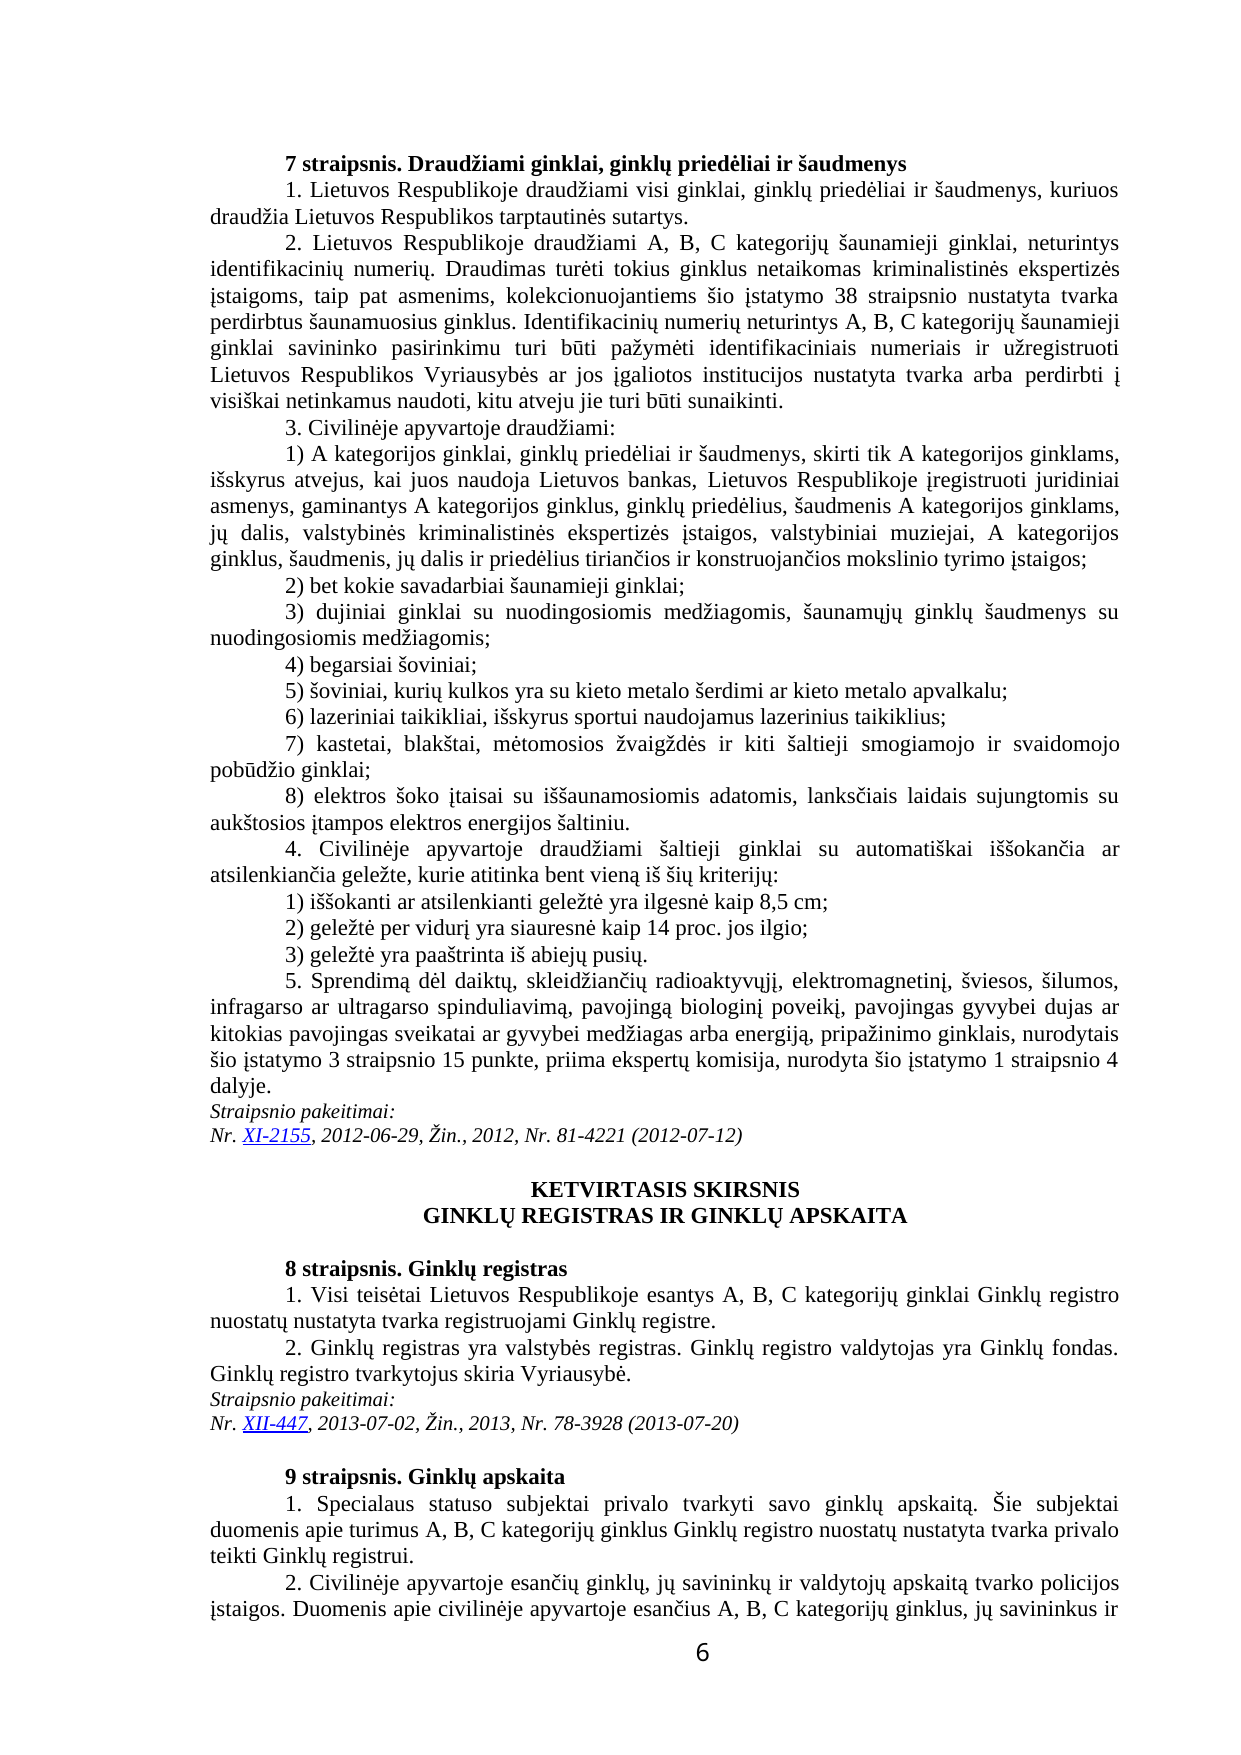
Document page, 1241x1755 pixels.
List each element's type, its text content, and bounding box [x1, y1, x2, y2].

subtitle Ginklų registras ir Ginklų APSKAITA [210, 1202, 1120, 1228]
text 8) elektros šoko įtaisai su iššaunamosiomis adatomis, lanksčiais laidais sujungtomis su aukštosios įtampos elektros energijos šaltiniu. [210, 782, 1120, 835]
text 1. Lietuvos Respublikoje draudžiami visi ginklai, ginklų priedėliai ir šaudmenys, kuriuos draudžia Lietuvos Respublikos tarptautinės sutartys. [210, 176, 1120, 229]
text 1. Visi teisėtai Lietuvos Respublikoje esantys A, B, C kategorijų ginklai Ginklų registro nuostatų nustatyta tvarka registruojami Ginklų registre. [210, 1281, 1120, 1334]
text 1. Specialaus statuso subjektai privalo tvarkyti savo ginklų apskaitą. Šie subjektai duomenis apie turimus A, B, C kategorijų ginklus Ginklų registro nuostatų nustatyta tvarka privalo teikti Ginklų registrui. [210, 1490, 1120, 1569]
text 4) begarsiai šoviniai; [210, 651, 1120, 677]
text Straipsnio pakeitimai: [210, 1099, 1120, 1123]
text Nr. XI-2155, 2012-06-29, Žin., 2012, Nr. 81-4221 (2012-07-12) [210, 1123, 1120, 1147]
text 1) A kategorijos ginklai, ginklų priedėliai ir šaudmenys, skirti tik A kategorijos ginklams, išskyrus atvejus, kai juos naudoja Lietuvos bankas, Lietuvos Respublikoje įregistruoti juridiniai asmenys, gaminantys A kategorijos ginklus, ginklų priedėlius, šaudmenis A kategorijos ginklams, jų dalis, valstybinės kriminalistinės ekspertizės įstaigos, valstybiniai muziejai, A kategorijos ginklus, šaudmenis, jų dalis ir priedėlius tiriančios ir konstruojančios mokslinio tyrimo įstaigos; [210, 440, 1120, 572]
text 5. Sprendimą dėl daiktų, skleidžiančių radioaktyvųjį, elektromagnetinį, šviesos, šilumos, infragarso ar ultragarso spinduliavimą, pavojingą biologinį poveikį, pavojingas gyvybei dujas ar kitokias pavojingas sveikatai ar gyvybei medžiagas arba energiją, pripažinimo ginklais, nurodytais šio įstatymo 3 straipsnio 15 punkte, priima ekspertų komisija, nurodyta šio įstatymo 1 straipsnio 4 dalyje. [210, 967, 1120, 1099]
text 2) bet kokie savadarbiai šaunamieji ginklai; [210, 572, 1120, 598]
text 2. Ginklų registras yra valstybės registras. Ginklų registro valdytojas yra Ginklų fondas. Ginklų registro tvarkytojus skiria Vyriausybė. [210, 1334, 1120, 1386]
text 3) dujiniai ginklai su nuodingosiomis medžiagomis, šaunamųjų ginklų šaudmenys su nuodingosiomis medžiagomis; [210, 598, 1120, 651]
text 5) šoviniai, kurių kulkos yra su kieto metalo šerdimi ar kieto metalo apvalkalu; [210, 677, 1120, 703]
text 3) geležtė yra paaštrinta iš abiejų pusių. [210, 941, 1120, 967]
text 7) kastetai, blakštai, mėtomosios žvaigždės ir kiti šaltieji smogiamojo ir svaidomojo pobūdžio ginklai; [210, 730, 1120, 782]
text 2. Civilinėje apyvartoje esančių ginklų, jų savininkų ir valdytojų apskaitą tvarko policijos įstaigos. Duomenis apie civilinėje apyvartoje esančius A, B, C kategorijų ginklus, jų savininkus ir [210, 1569, 1120, 1621]
text Straipsnio pakeitimai: [210, 1386, 1120, 1411]
text 6) lazeriniai taikikliai, išskyrus sportui naudojamus lazerinius taikiklius; [210, 703, 1120, 730]
text 4. Civilinėje apyvartoje draudžiami šaltieji ginklai su automatiškai iššokančia ar atsilenkiančia geležte, kurie atitinka bent vieną iš šių kriterijų: [210, 835, 1120, 888]
text 9 straipsnis. Ginklų apskaita [210, 1463, 1120, 1490]
text Nr. XII-447, 2013-07-02, Žin., 2013, Nr. 78-3928 (2013-07-20) [210, 1411, 1120, 1434]
text 2) geležtė per vidurį yra siauresnė kaip 14 proc. jos ilgio; [210, 914, 1120, 941]
subtitle KETVIRTASIS SKIRSNIS [210, 1176, 1120, 1202]
text 3. Civilinėje apyvartoje draudžiami: [210, 413, 1120, 440]
text 2. Lietuvos Respublikoje draudžiami A, B, C kategorijų šaunamieji ginklai, neturintys identifikacinių numerių. Draudimas turėti tokius ginklus netaikomas kriminalistinės ekspertizės įstaigoms, taip pat asmenims, kolekcionuojantiems šio įstatymo 38 straipsnio nustatyta tvarka perdirbtus šaunamuosius ginklus. Identifikacinių numerių neturintys A, B, C kategorijų šaunamieji ginklai savininko pasirinkimu turi būti pažymėti identifikaciniais numeriais ir užregistruoti Lietuvos Respublikos Vyriausybės ar jos įgaliotos institucijos nustatyta tvarka arba perdirbti į visiškai netinkamus naudoti, kitu atveju jie turi būti sunaikinti. [210, 229, 1120, 413]
text 7 straipsnis. Draudžiami ginklai, ginklų priedėliai ir šaudmenys [210, 150, 1120, 176]
text 1) iššokanti ar atsilenkianti geležtė yra ilgesnė kaip 8,5 cm; [210, 888, 1120, 914]
text 8 straipsnis. Ginklų registras [210, 1255, 1120, 1281]
